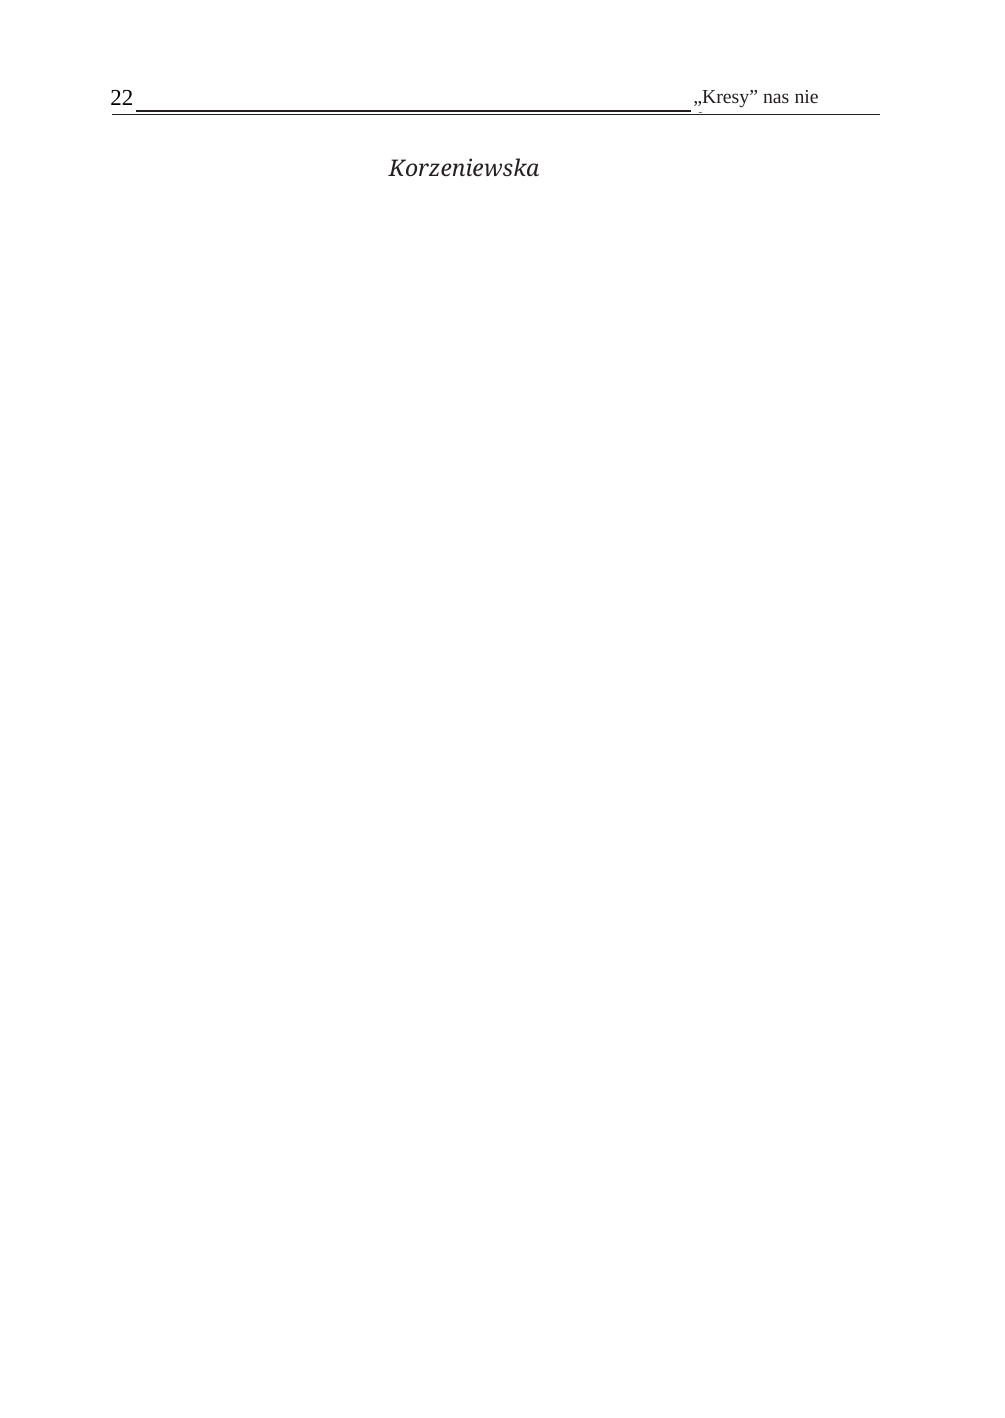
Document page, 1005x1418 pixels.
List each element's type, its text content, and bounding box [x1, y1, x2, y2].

text Korzeniewska [389, 152, 904, 184]
